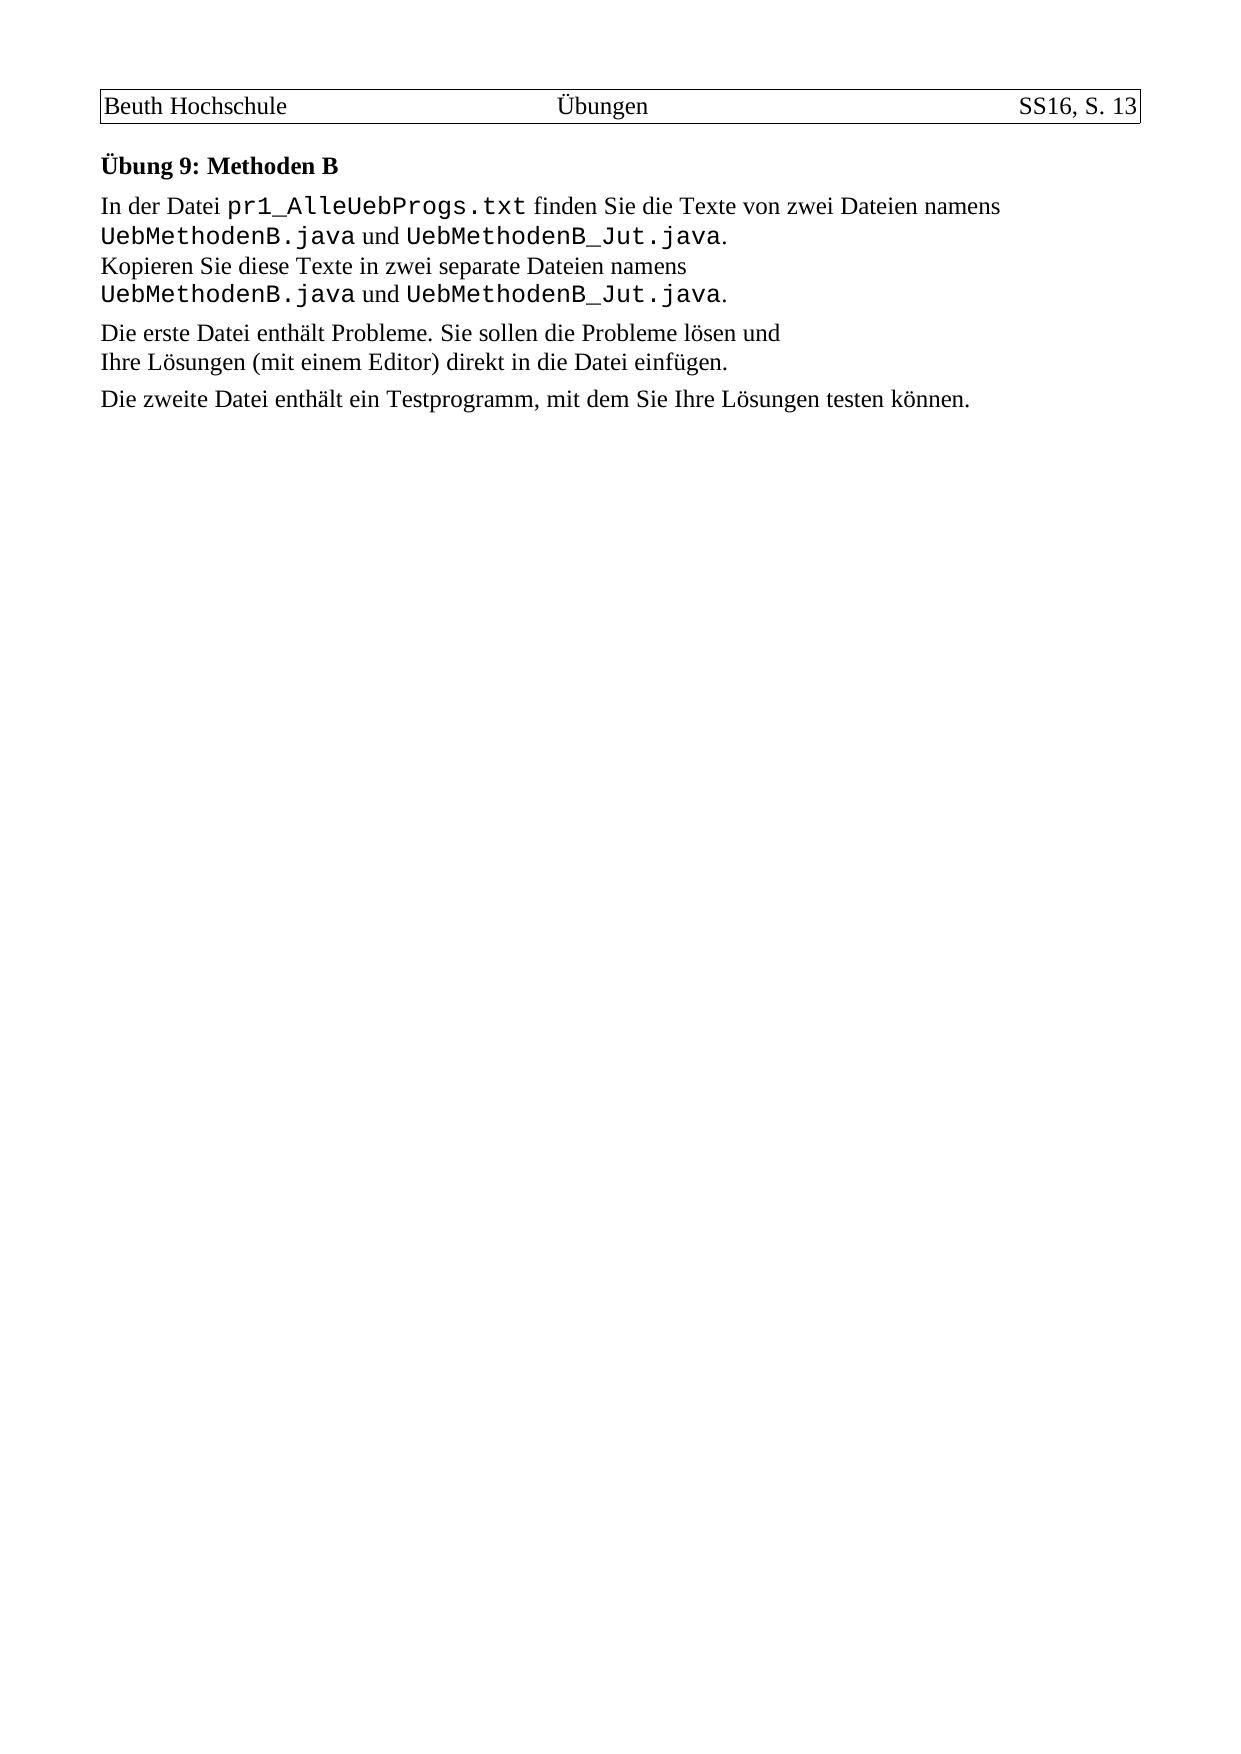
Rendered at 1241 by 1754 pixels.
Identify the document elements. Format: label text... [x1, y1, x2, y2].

subtitle Methoden B [100, 152, 1140, 180]
text Ihre Lösungen (mit einem Editor) direkt in die Datei einfügen. [100, 347, 1140, 375]
text Die erste Datei enthält Probleme. Sie sollen die Probleme lösen und [100, 319, 1140, 347]
text Kopieren Sie diese Texte in zwei separate Dateien namens [100, 252, 1140, 280]
text UebMethodenB.java und UebMethodenB_Jut.java. [100, 280, 1140, 310]
text UebMethodenB.java und UebMethodenB_Jut.java. [100, 222, 1140, 252]
text In der Datei pr1_AlleUebProgs.txt finden Sie die Texte von zwei Dateien namens [100, 192, 1140, 222]
text Die zweite Datei enthält ein Testprogramm, mit dem Sie Ihre Lösungen testen können. [100, 385, 1140, 413]
